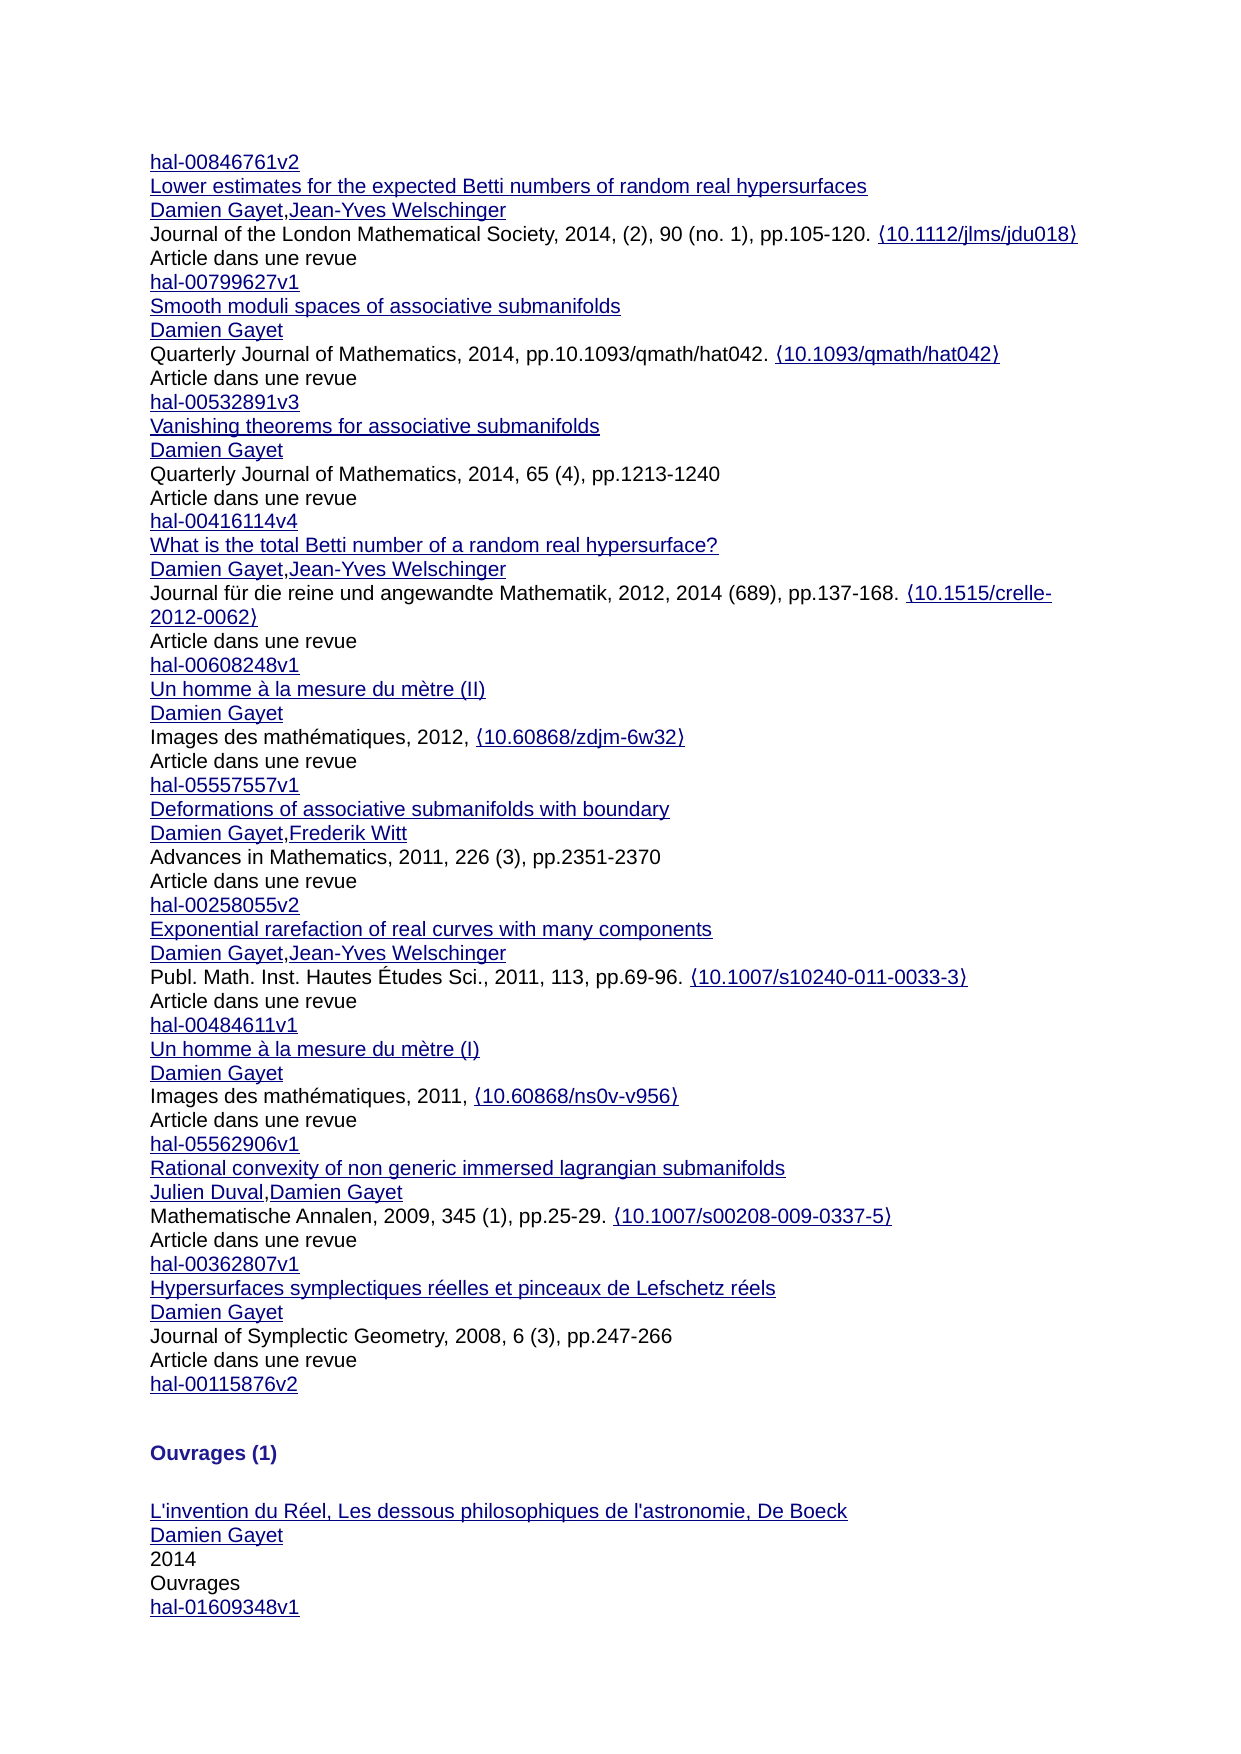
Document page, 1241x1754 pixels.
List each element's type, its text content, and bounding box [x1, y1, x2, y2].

table_cell Un homme à la mesure du mètre (II) Damien Gayet Images des mathématiques, 2012, ⟨10.60868/zdjm-6w32⟩ Article dans une revue hal-05557557v1 [150, 677, 1090, 797]
table_cell Un homme à la mesure du mètre (I) Damien Gayet Images des mathématiques, 2011, ⟨10.60868/ns0v-v956⟩ Article dans une revue hal-05562906v1 [150, 1036, 1090, 1156]
table_cell Lower estimates for the expected Betti numbers of random real hypersurfaces Damien Gayet,Jean-Yves Welschinger Journal of the London Mathematical Society, 2014, (2), 90 (no. 1), pp.105-120. ⟨10.1112/jlms/jdu018⟩ Article dans une revue hal-00799627v1 [150, 174, 1090, 294]
table_cell Exponential rarefaction of real curves with many components Damien Gayet,Jean-Yves Welschinger Publ. Math. Inst. Hautes Études Sci., 2011, 113, pp.69-96. ⟨10.1007/s10240-011-0033-3⟩ Article dans une revue hal-00484611v1 [150, 917, 1090, 1036]
table_cell Smooth moduli spaces of associative submanifolds Damien Gayet Quarterly Journal of Mathematics, 2014, pp.10.1093/qmath/hat042. ⟨10.1093/qmath/hat042⟩ Article dans une revue hal-00532891v3 [150, 294, 1090, 413]
table_header L'invention du Réel, Les dessous philosophiques de l'astronomie, De Boeck Damien Gayet 2014 Ouvrages hal-01609348v1 [150, 1499, 1090, 1619]
subtitle Ouvrages (1) [150, 1441, 1090, 1464]
table_cell Deformations of associative submanifolds with boundary Damien Gayet,Frederik Witt Advances in Mathematics, 2011, 226 (3), pp.2351-2370 Article dans une revue hal-00258055v2 [150, 797, 1090, 917]
table_cell Hypersurfaces symplectiques réelles et pinceaux de Lefschetz réels Damien Gayet Journal of Symplectic Geometry, 2008, 6 (3), pp.247-266 Article dans une revue hal-00115876v2 [150, 1276, 1090, 1396]
table_cell Vanishing theorems for associative submanifolds Damien Gayet Quarterly Journal of Mathematics, 2014, 65 (4), pp.1213-1240 Article dans une revue hal-00416114v4 [150, 414, 1090, 533]
table_cell hal-00846761v2 [150, 150, 1090, 174]
table_cell What is the total Betti number of a random real hypersurface? Damien Gayet,Jean-Yves Welschinger Journal für die reine und angewandte Mathematik, 2012, 2014 (689), pp.137-168. ⟨10.1515/crelle-2012-0062⟩ Article dans une revue hal-00608248v1 [150, 533, 1090, 677]
table_cell Rational convexity of non generic immersed lagrangian submanifolds Julien Duval,Damien Gayet Mathematische Annalen, 2009, 345 (1), pp.25-29. ⟨10.1007/s00208-009-0337-5⟩ Article dans une revue hal-00362807v1 [150, 1156, 1090, 1276]
